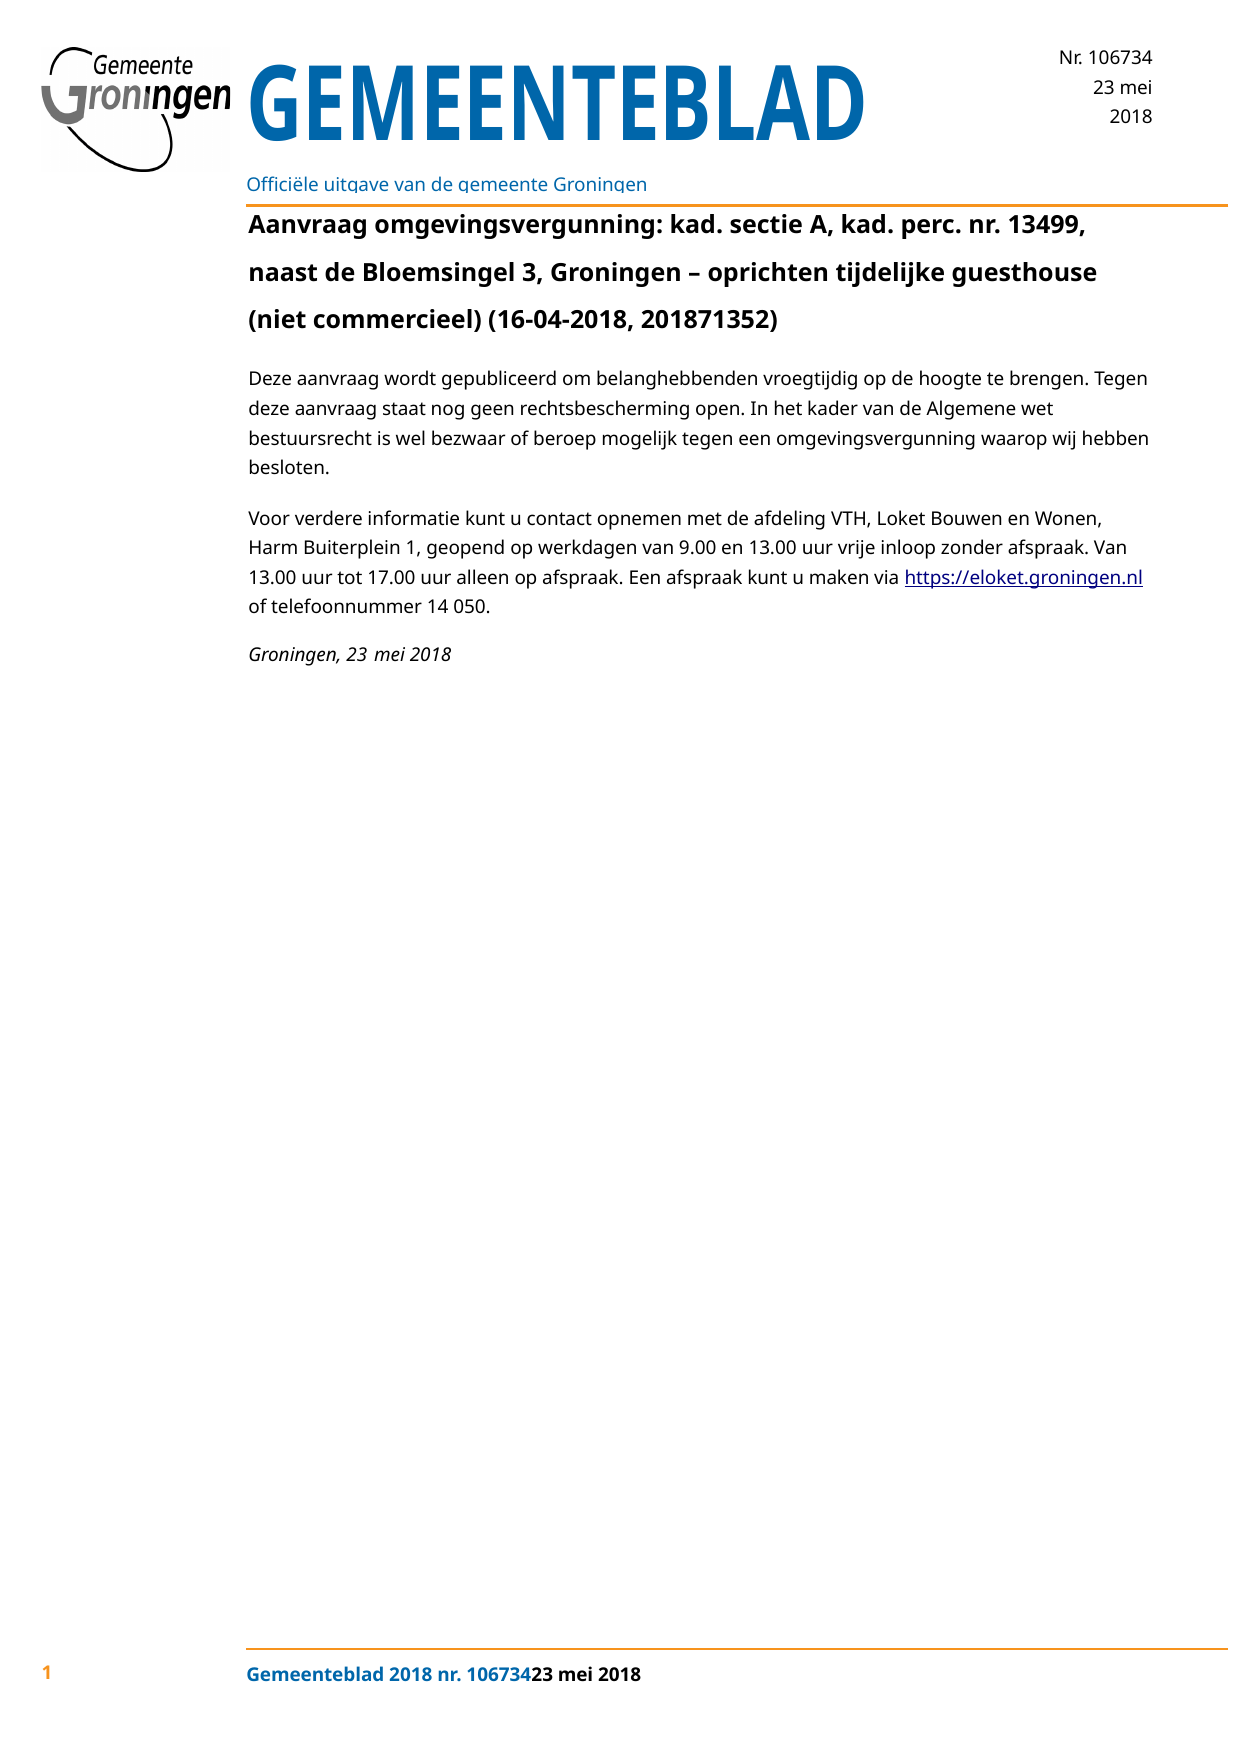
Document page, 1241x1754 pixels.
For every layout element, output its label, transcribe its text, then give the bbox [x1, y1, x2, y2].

text Groningen, 23 mei 2018 [248, 641, 1152, 667]
picture [41, 47, 231, 172]
text Aanvraag omgevingsvergunning: kad. sectie A, kad. perc. nr. 13499, naast de Bloemsingel 3, Groningen – oprichten tijdelijke guesthouse (niet commercieel) (16-04-2018, 201871352) [248, 207, 1152, 336]
text Voor verdere informatie kunt u contact opnemen met de afdeling VTH, Loket Bouwen en Wonen, Harm Buiterplein 1, geopend op werkdagen van 9.00 en 13.00 uur vrije inloop zonder afspraak. Van 13.00 uur tot 17.00 uur alleen op afspraak. Een afspraak kunt u maken via https://eloket.groningen.nl of telefoonnummer 14 050. [248, 505, 1152, 619]
text Deze aanvraag wordt gepubliceerd om belanghebbenden vroegtijdig op de hoogte te brengen. Tegen deze aanvraag staat nog geen rechtsbescherming open. In het kader van de Algemene wet bestuursrecht is wel bezwaar of beroep mogelijk tegen een omgevingsvergunning waarop wij hebben besloten. [248, 366, 1152, 480]
